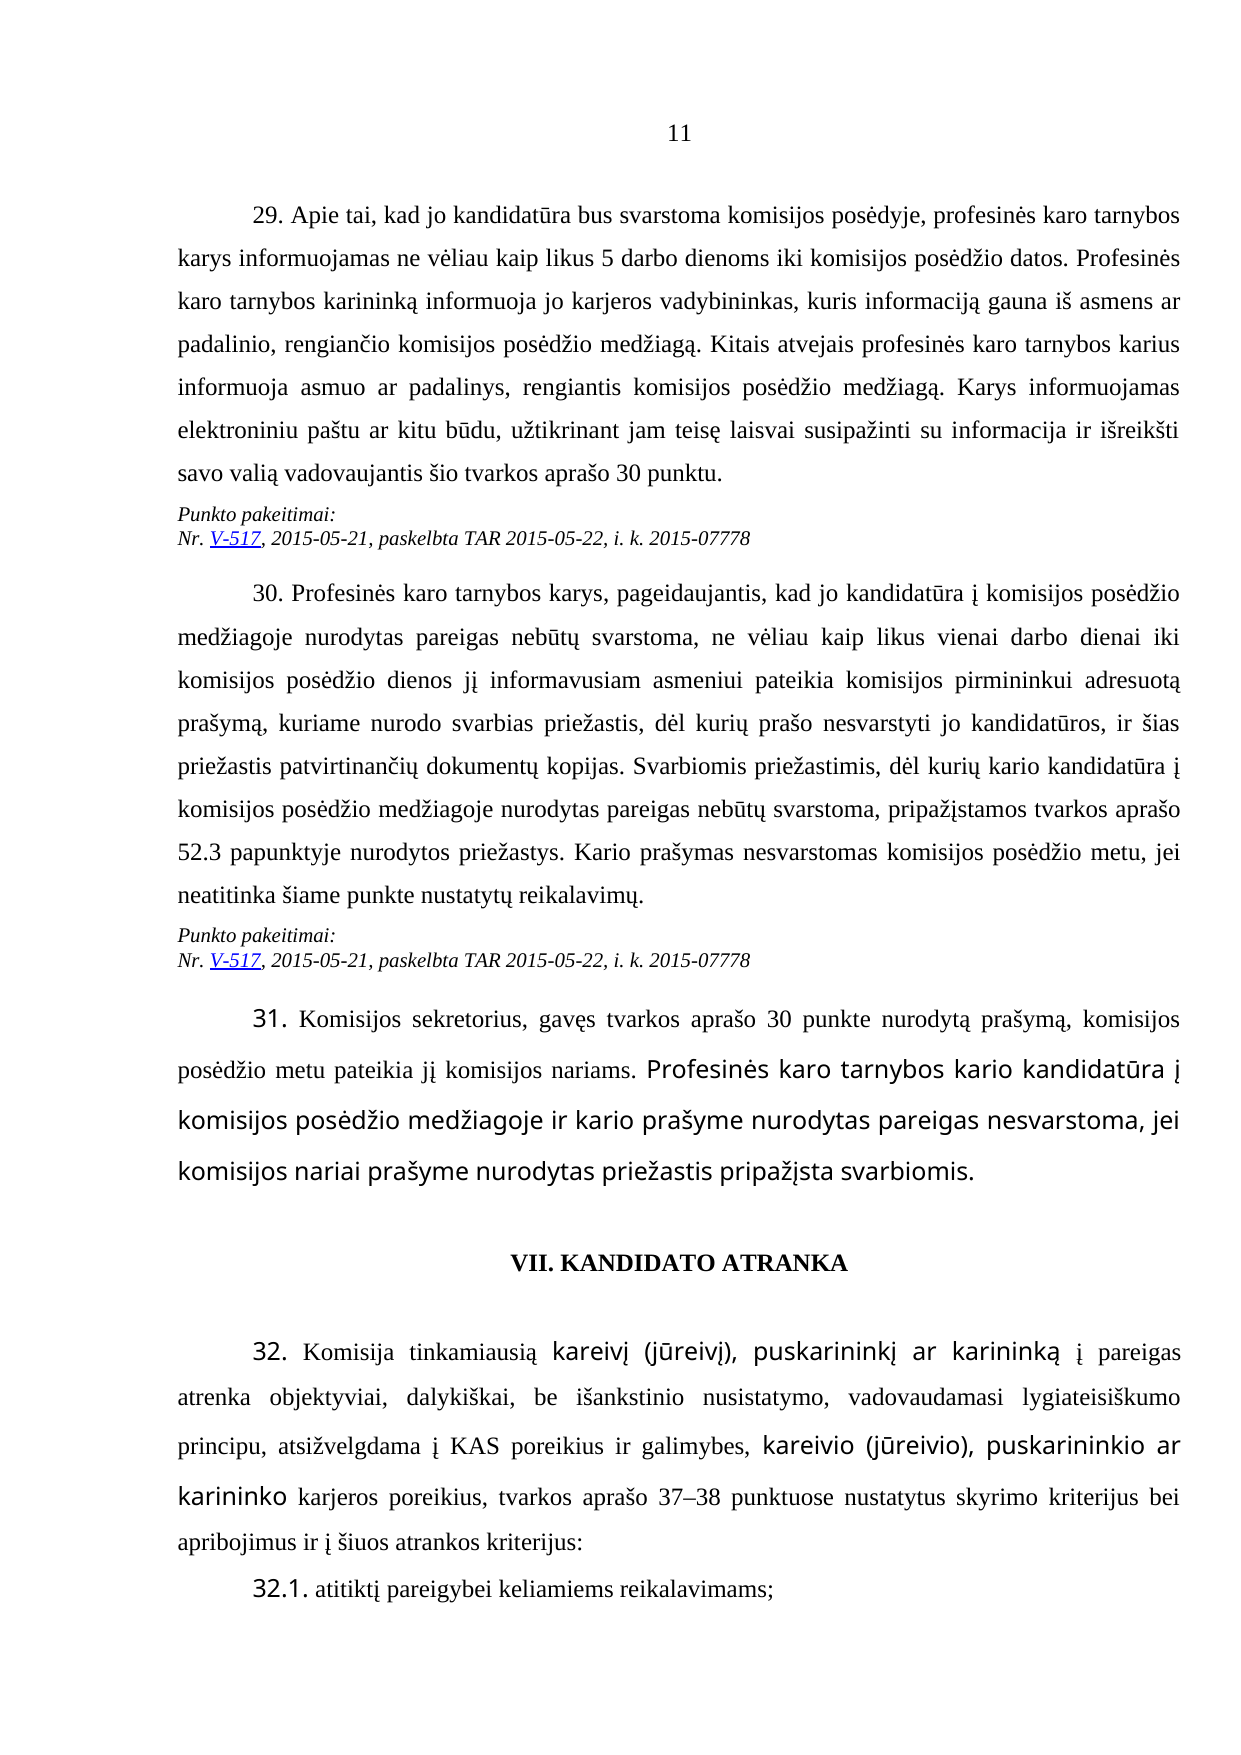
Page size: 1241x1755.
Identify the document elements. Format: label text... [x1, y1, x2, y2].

text 32.1. atitiktį pareigybei keliamiems reikalavimams; [177, 1571, 1181, 1605]
text Punkto pakeitimai: [177, 923, 1181, 947]
text Nr. V-517, 2015-05-21, paskelbta TAR 2015-05-22, i. k. 2015-07778 [177, 947, 1181, 972]
text Nr. V-517, 2015-05-21, paskelbta TAR 2015-05-22, i. k. 2015-07778 [177, 526, 1181, 550]
text 32. Komisija tinkamiausią kareivį (jūreivį), puskarininkį ar karininką į pareigas atrenka objektyviai, dalykiškai, be išankstinio nusistatymo, vadovaudamasi lygiateisiškumo principu, atsižvelgdama į KAS poreikius ir galimybes, kareivio (jūreivio), puskarininkio ar karininko karjeros poreikius, tvarkos aprašo 37–38 punktuose nustatytus skyrimo kriterijus bei apribojimus ir į šiuos atrankos kriterijus: [177, 1334, 1181, 1556]
text 31. Komisijos sekretorius, gavęs tvarkos aprašo 30 punkte nurodytą prašymą, komisijos posėdžio metu pateikia jį komisijos nariams. Profesinės karo tarnybos kario kandidatūra į komisijos posėdžio medžiagoje ir kario prašyme nurodytas pareigas nesvarstoma, jei komisijos nariai prašyme nurodytas priežastis pripažįsta svarbiomis. [177, 1000, 1181, 1187]
text 30. Profesinės karo tarnybos karys, pageidaujantis, kad jo kandidatūra į komisijos posėdžio medžiagoje nurodytas pareigas nebūtų svarstoma, ne vėliau kaip likus vienai darbo dienai iki komisijos posėdžio dienos jį informavusiam asmeniui pateikia komisijos pirmininkui adresuotą prašymą, kuriame nurodo svarbias priežastis, dėl kurių prašo nesvarstyti jo kandidatūros, ir šias priežastis patvirtinančių dokumentų kopijas. Svarbiomis priežastimis, dėl kurių kario kandidatūra į komisijos posėdžio medžiagoje nurodytas pareigas nebūtų svarstoma, pripažįstamos tvarkos aprašo 52.3 papunktyje nurodytos priežastys. Kario prašymas nesvarstomas komisijos posėdžio metu, jei neatitinka šiame punkte nustatytų reikalavimų. [177, 578, 1181, 909]
text VII. KANDIDATO ATRANKA [177, 1248, 1181, 1276]
text 29. Apie tai, kad jo kandidatūra bus svarstoma komisijos posėdyje, profesinės karo tarnybos karys informuojamas ne vėliau kaip likus 5 darbo dienoms iki komisijos posėdžio datos. Profesinės karo tarnybos karininką informuoja jo karjeros vadybininkas, kuris informaciją gauna iš asmens ar padalinio, rengiančio komisijos posėdžio medžiagą. Kitais atvejais profesinės karo tarnybos karius informuoja asmuo ar padalinys, rengiantis komisijos posėdžio medžiagą. Karys informuojamas elektroniniu paštu ar kitu būdu, užtikrinant jam teisę laisvai susipažinti su informacija ir išreikšti savo valią vadovaujantis šio tvarkos aprašo 30 punktu. [177, 200, 1181, 487]
text Punkto pakeitimai: [177, 502, 1181, 526]
